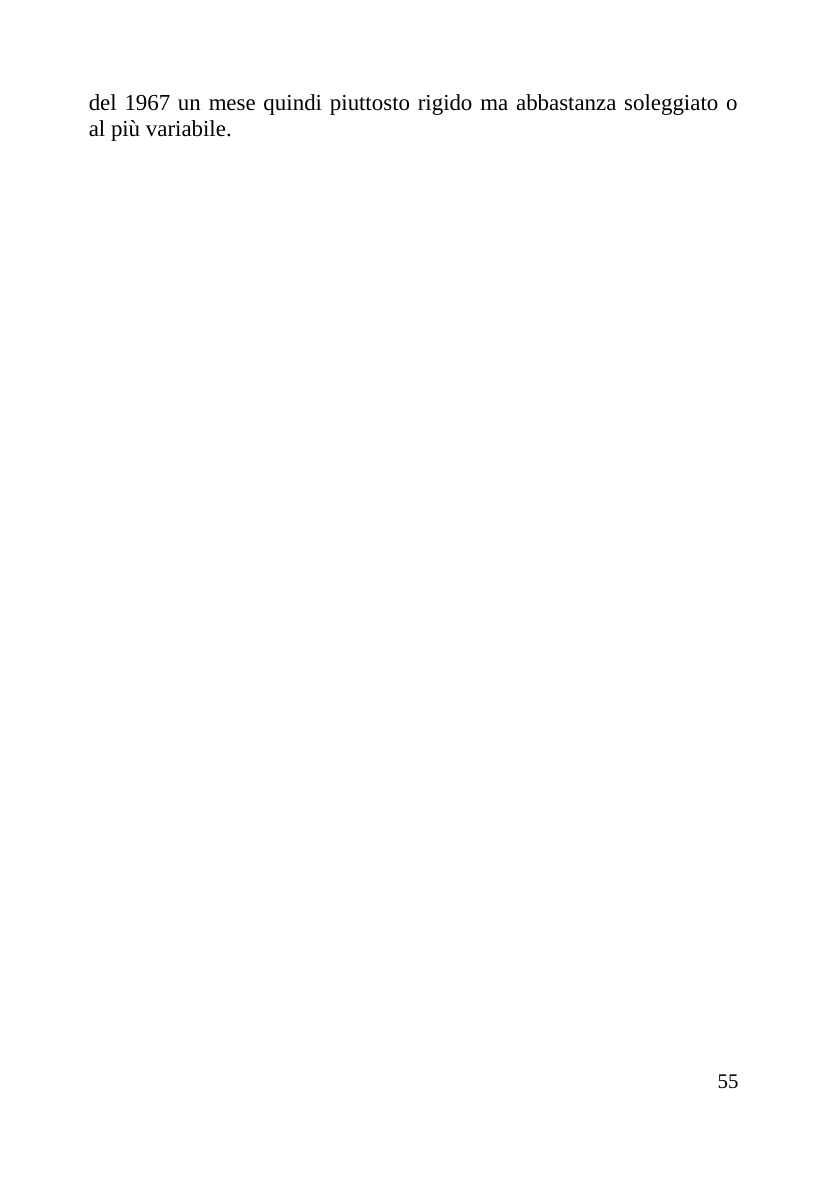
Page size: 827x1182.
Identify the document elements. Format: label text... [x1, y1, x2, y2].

text del 1967 un mese quindi piuttosto rigido ma abbastanza soleggiato o al più variabile. [88, 88, 738, 141]
